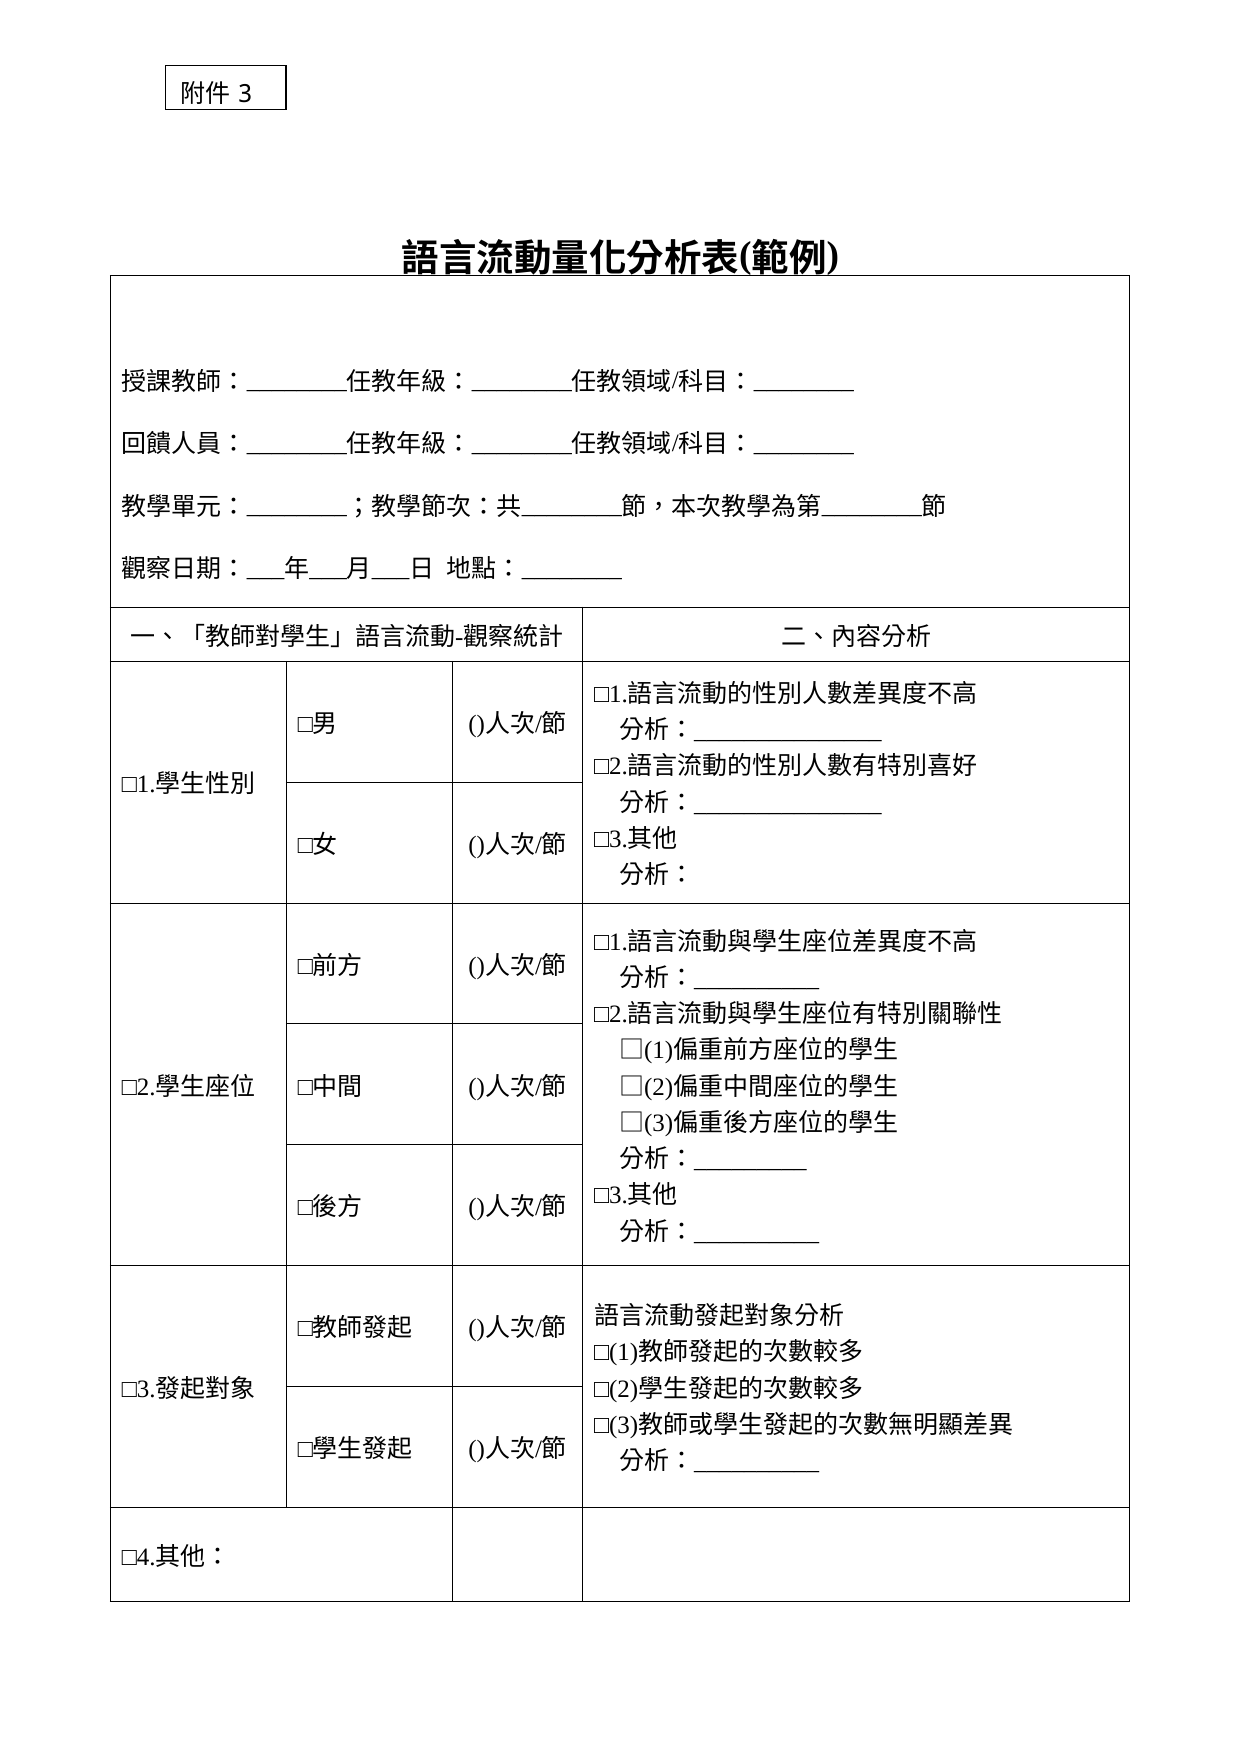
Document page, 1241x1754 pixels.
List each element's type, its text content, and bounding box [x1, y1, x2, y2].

table_cell ()人次/節 [453, 662, 582, 782]
table_cell ()人次/節 [453, 904, 582, 1023]
table_cell □1.語言流動與學生座位差異度不高 分析：__________ □2.語言流動與學生座位有特別關聯性 □(1)偏重前方座位的學生 □(2)偏重中間座位的學生 □(3)偏重後方座位的學生 分析：_________ □3.其他 分析：__________ [583, 904, 1129, 1265]
table_cell □教師發起 [287, 1266, 452, 1386]
table_cell □1.學生性別 [111, 662, 286, 902]
table_cell □2.學生座位 [111, 904, 286, 1265]
table_cell 一、「教師對學生」語言流動-觀察統計 [111, 608, 582, 661]
table_cell 語言流動發起對象分析 □(1)教師發起的次數較多 □(2)學生發起的次數較多 □(3)教師或學生發起的次數無明顯差異 分析：__________ [583, 1266, 1129, 1507]
table_cell ()人次/節 [453, 783, 582, 902]
text 語言流動量化分析表(範例) [187, 213, 1053, 275]
table_cell ()人次/節 [453, 1266, 582, 1386]
table_cell 二、內容分析 [583, 608, 1129, 661]
table_cell □前方 [287, 904, 452, 1023]
table_cell □3.發起對象 [111, 1266, 286, 1507]
table_cell □1.語言流動的性別人數差異度不高 分析：_______________ □2.語言流動的性別人數有特別喜好 分析：_______________ □3.其他 分析： [583, 662, 1129, 902]
table_header 授課教師：________任教年級：________任教領域/科目：________ 回饋人員：________任教年級：________任教領域/科目：________ 教學單元：________；教學節次：共________節，本次教學為第________節 觀察日期：___年___月___日 地點：________ [111, 276, 1129, 607]
table_cell □男 [287, 662, 452, 782]
table_cell ()人次/節 [453, 1387, 582, 1507]
table_cell □中間 [287, 1024, 452, 1144]
table_cell □後方 [287, 1145, 452, 1265]
table_cell ()人次/節 [453, 1145, 582, 1265]
table_cell [453, 1508, 582, 1601]
table_cell □學生發起 [287, 1387, 452, 1507]
table_cell ()人次/節 [453, 1024, 582, 1144]
table_cell □女 [287, 783, 452, 902]
table_cell [583, 1508, 1129, 1601]
table_cell □4.其他： [111, 1508, 452, 1601]
